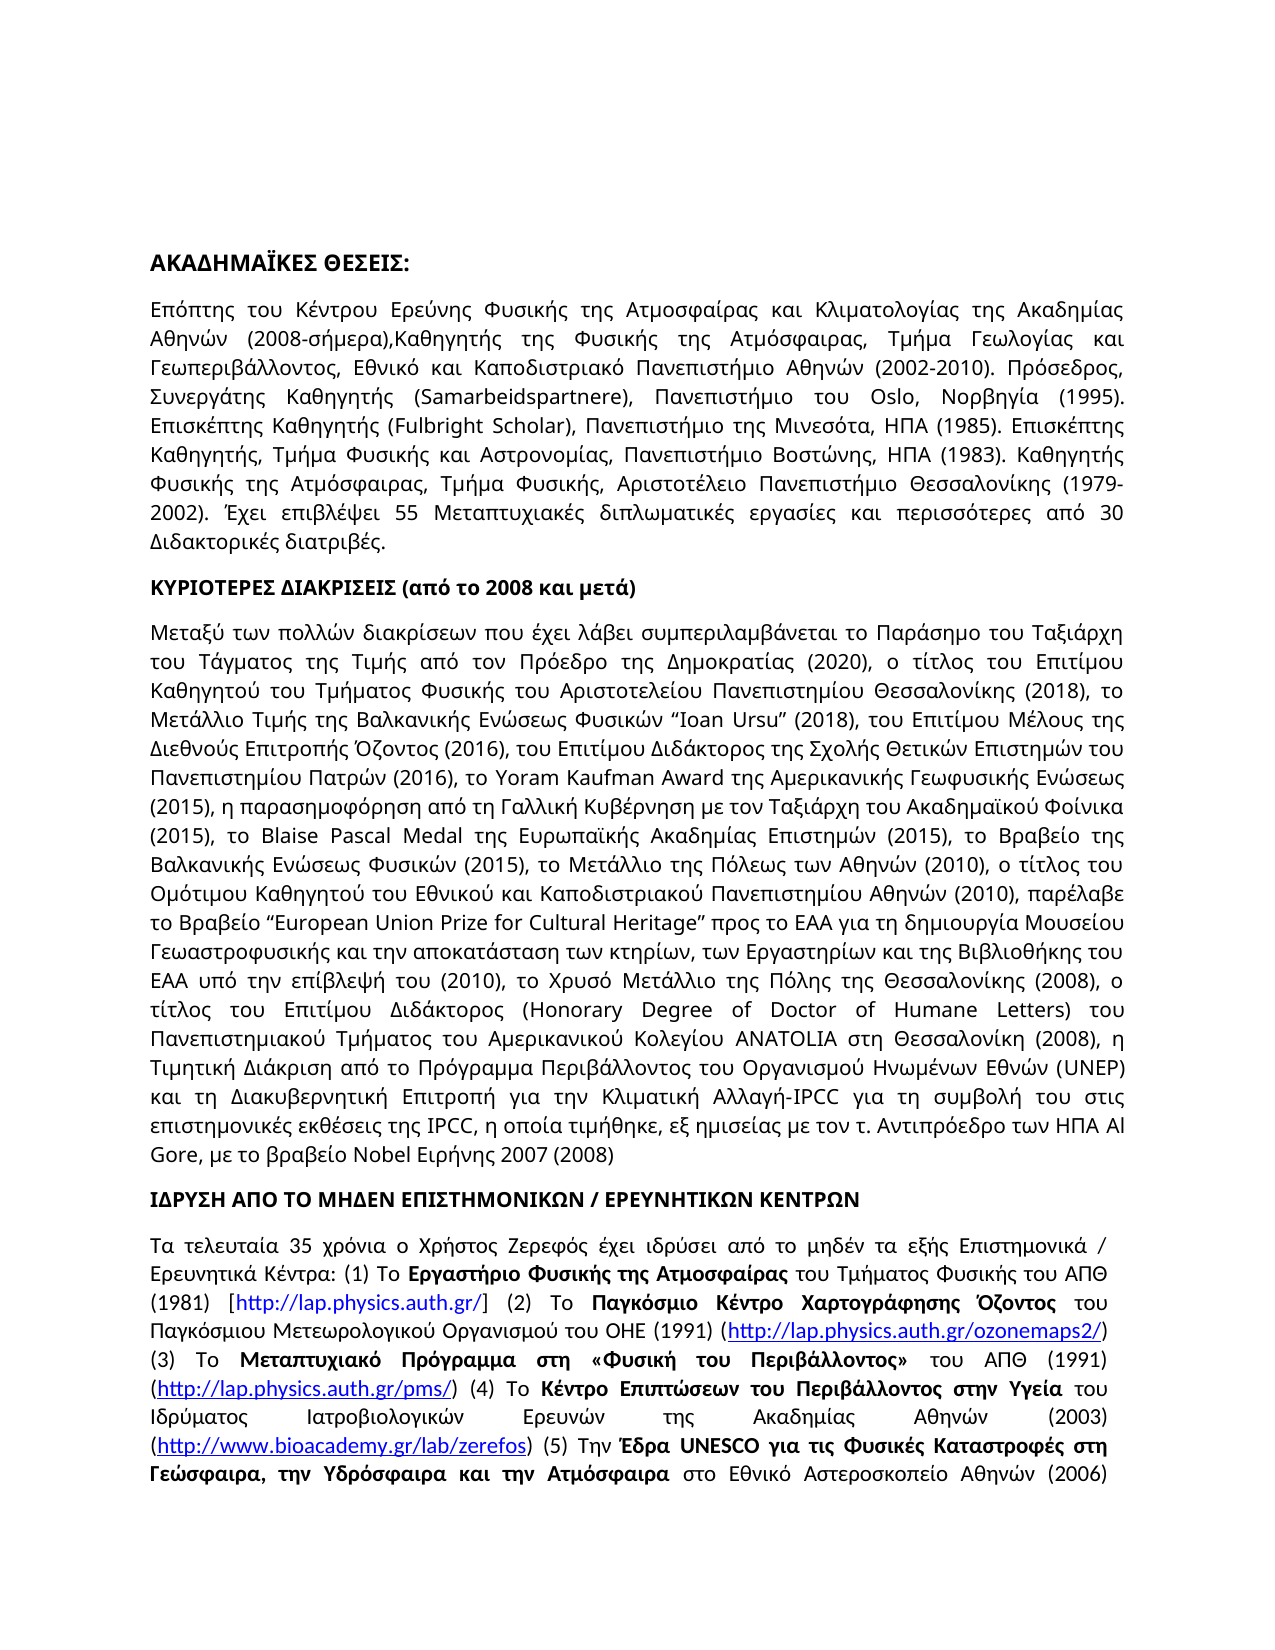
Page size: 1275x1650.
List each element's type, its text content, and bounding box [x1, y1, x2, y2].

text ΑΚΑΔΗΜΑΪΚΕΣ ΘΕΣΕΙΣ: [150, 247, 1125, 278]
text Μεταξύ των πολλών διακρίσεων που έχει λάβει συμπεριλαμβάνεται το Παράσημο του Ταξιάρχη του Τάγματος της Τιμής από τον Πρόεδρο της Δημοκρατίας (2020), ο τίτλος του Επιτίμου Καθηγητού του Τμήματος Φυσικής του Αριστοτελείου Πανεπιστημίου Θεσσαλονίκης (2018), το Μετάλλιο Τιμής της Βαλκανικής Ενώσεως Φυσικών “Ioan Ursu” (2018), του Επιτίμου Μέλους της Διεθνούς Επιτροπής Όζοντος (2016), του Επιτίμου Διδάκτορος της Σχολής Θετικών Επιστημών του Πανεπιστημίου Πατρών (2016), το Yoram Kaufman Award της Αμερικανικής Γεωφυσικής Ενώσεως (2015), η παρασημοφόρηση από τη Γαλλική Κυβέρνηση με τον Ταξιάρχη του Ακαδημαϊκού Φοίνικα (2015), το Blaise Pascal Medal της Ευρωπαϊκής Ακαδημίας Επιστημών (2015), το Βραβείο της Βαλκανικής Ενώσεως Φυσικών (2015), το Μετάλλιο της Πόλεως των Αθηνών (2010), ο τίτλος του Ομότιμου Καθηγητού του Εθνικού και Καποδιστριακού Πανεπιστημίου Αθηνών (2010), παρέλαβε το Βραβείο “European Union Prize for Cultural Heritage” προς το ΕΑΑ για τη δημιουργία Μουσείου Γεωαστροφυσικής και την αποκατάσταση των κτηρίων, των Εργαστηρίων και της Βιβλιοθήκης του ΕΑΑ υπό την επίβλεψή του (2010), το Χρυσό Μετάλλιο της Πόλης της Θεσσαλονίκης (2008), ο τίτλος του Επιτίμου Διδάκτορος (Honorary Degree of Doctor of Humane Letters) του Πανεπιστημιακού Τμήματος του Αμερικανικού Κολεγίου ANATOLIA στη Θεσσαλονίκη (2008), η Τιμητική Διάκριση από το Πρόγραμμα Περιβάλλοντος του Οργανισμού Ηνωμένων Εθνών (UNEP) και τη Διακυβερνητική Επιτροπή για την Κλιματική Αλλαγή-IPCC για τη συμβολή του στις επιστημονικές εκθέσεις της IPCC, η οποία τιμήθηκε, εξ ημισείας με τον τ. Αντιπρόεδρο των ΗΠΑ Al Gore, με το βραβείο Nobel Ειρήνης 2007 (2008) [150, 618, 1125, 1168]
text Τα τελευταία 35 χρόνια ο Χρήστος Ζερεφός έχει ιδρύσει από το μηδέν τα εξής Επιστημονικά / Ερευνητικά Κέντρα: (1) Το Εργαστήριο Φυσικής της Ατμοσφαίρας του Τμήματος Φυσικής του ΑΠΘ (1981) [http://lap.physics.auth.gr/] (2) Το Παγκόσμιο Κέντρο Χαρτογράφησης Όζοντος του Παγκόσμιου Μετεωρολογικού Οργανισμού του ΟΗΕ (1991) (http://lap.physics.auth.gr/ozonemaps2/) (3) Το Μεταπτυχιακό Πρόγραμμα στη «Φυσική του Περιβάλλοντος» του ΑΠΘ (1991) (http://lap.physics.auth.gr/pms/) (4) Το Κέντρο Επιπτώσεων του Περιβάλλοντος στην Υγεία του Ιδρύματος Ιατροβιολογικών Ερευνών της Ακαδημίας Αθηνών (2003) (http://www.bioacademy.gr/lab/zerefos) (5) Την Έδρα UNESCO για τις Φυσικές Καταστροφές στη Γεώσφαιρα, την Υδρόσφαιρα και την Ατμόσφαιρα στο Εθνικό Αστεροσκοπείο Αθηνών (2006) [150, 1231, 1108, 1487]
text ΚΥΡΙΟΤΕΡΕΣ ΔΙΑΚΡΙΣΕΙΣ (από το 2008 και μετά) [150, 573, 1125, 601]
text ΙΔΡΥΣΗ ΑΠΟ ΤΟ ΜΗΔΕΝ ΕΠΙΣΤΗΜΟΝΙΚΩΝ / ΕΡΕΥΝΗΤΙΚΩΝ ΚΕΝΤΡΩΝ [150, 1185, 1108, 1214]
text Επόπτης του Κέντρου Ερεύνης Φυσικής της Ατμοσφαίρας και Κλιματολογίας της Ακαδημίας Αθηνών (2008-σήμερα),Καθηγητής της Φυσικής της Ατμόσφαιρας, Τμήμα Γεωλογίας και Γεωπεριβάλλοντος, Εθνικό και Καποδιστριακό Πανεπιστήμιο Αθηνών (2002-2010). Πρόσεδρος, Συνεργάτης Καθηγητής (Samarbeidspartnere), Πανεπιστήμιο του Oslo, Νορβηγία (1995). Επισκέπτης Καθηγητής (Fulbright Scholar), Πανεπιστήμιο της Μινεσότα, ΗΠΑ (1985). Επισκέπτης Καθηγητής, Τμήμα Φυσικής και Αστρονομίας, Πανεπιστήμιο Βοστώνης, ΗΠΑ (1983). Καθηγητής Φυσικής της Ατμόσφαιρας, Τμήμα Φυσικής, Αριστοτέλειο Πανεπιστήμιο Θεσσαλονίκης (1979-2002). Έχει επιβλέψει 55 Μεταπτυχιακές διπλωματικές εργασίες και περισσότερες από 30 Διδακτορικές διατριβές. [150, 296, 1125, 556]
